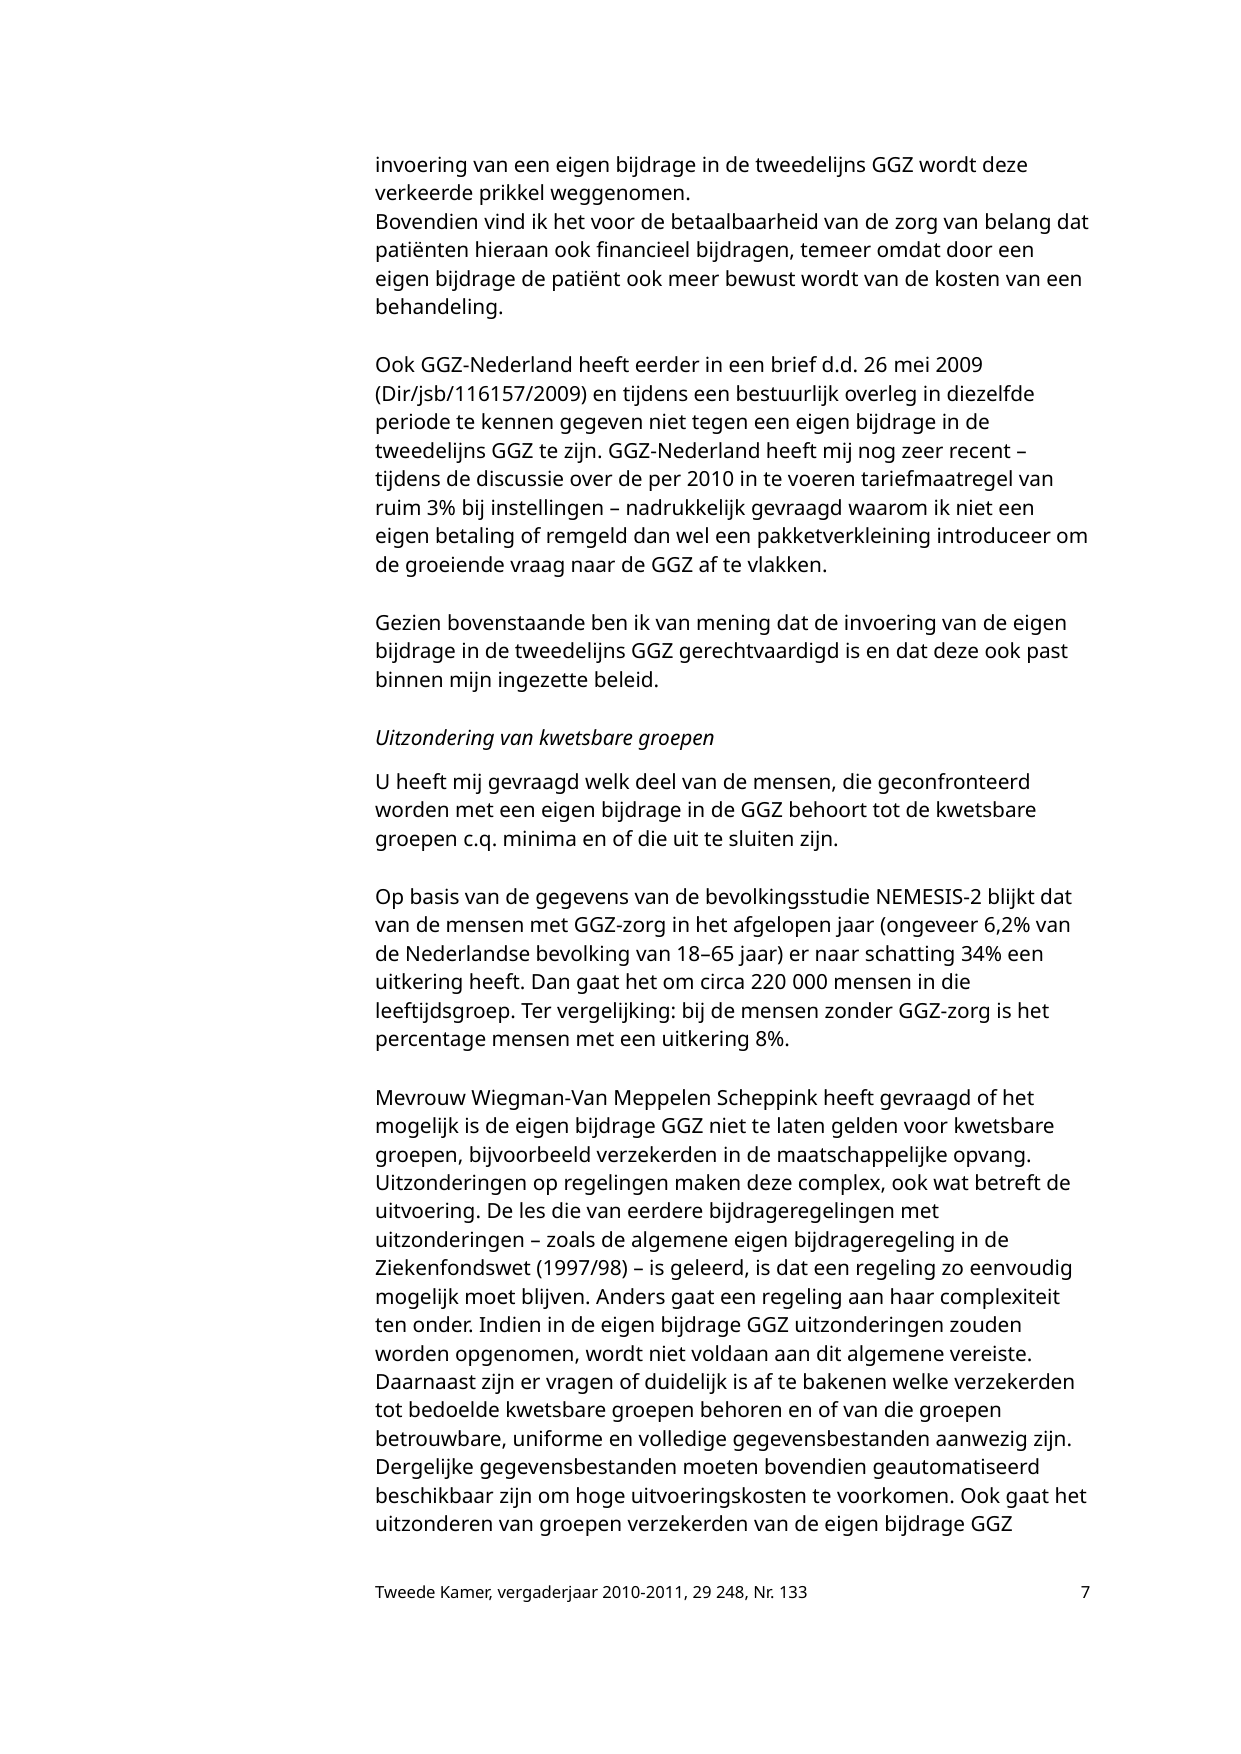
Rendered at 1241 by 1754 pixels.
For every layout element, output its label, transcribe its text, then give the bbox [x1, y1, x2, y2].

text Uitzonderingen op regelingen maken deze complex, ook wat betreft de uitvoering. De les die van eerdere bijdrageregelingen met uitzonderingen – zoals de algemene eigen bijdrageregeling in de Ziekenfondswet (1997/98) – is geleerd, is dat een regeling zo eenvoudig mogelijk moet blijven. Anders gaat een regeling aan haar complexiteit ten onder. Indien in de eigen bijdrage GGZ uitzonderingen zouden worden opgenomen, wordt niet voldaan aan dit algemene vereiste. [375, 1282, 1090, 1481]
text Uitzondering van kwetsbare groepen [375, 837, 1090, 866]
text Daarbij wil ik ook de huidige onlogische prikkel ten opzichte van de eerste lijn wegnemen. In de eerstelijns GGZ geldt momenteel – in tegenstelling tot de overige curatief-somatische zorg – een eigen bijdrage van € 10,– per consult. Ook is het aantal consulten dat wordt vergoed gemaximeerd tot acht. Doordat dit in de tweedelijn niet geldt, geeft het systeem een financiële prikkel om direct naar de, voor het collectief duurdere, tweedelijns GGZ te gaan. Deze prikkel is naar mijn mening incorrect en niet in lijn met mijn beleid waarin de eerstelijn een poortwachtersrol dient te vervullen. Door mijn beoogde maatregel tot invoering van een eigen bijdrage in de tweedelijns GGZ wordt deze verkeerde prikkel weggenomen. [375, 150, 1090, 321]
text Mevrouw Wiegman-Van Meppelen Scheppink heeft gevraagd of het mogelijk is de eigen bijdrage GGZ niet te laten gelden voor kwetsbare groepen, bijvoorbeeld verzekerden in de maatschappelijke opvang. [375, 1197, 1090, 1282]
text Gezien bovenstaande ben ik van mening dat de invoering van de eigen bijdrage in de tweedelijns GGZ gerechtvaardigd is en dat deze ook past binnen mijn ingezette beleid. [375, 722, 1090, 807]
text Ook GGZ-Nederland heeft eerder in een brief d.d. 26 mei 2009 (Dir/jsb/116157/2009) en tijdens een bestuurlijk overleg in diezelfde periode te kennen gegeven niet tegen een eigen bijdrage in de tweedelijns GGZ te zijn. GGZ-Nederland heeft mij nog zeer recent – tijdens de discussie over de per 2010 in te voeren tariefmaatregel van ruim 3% bij instellingen – nadrukkelijk gevraagd waarom ik niet een eigen betaling of remgeld dan wel een pakketverkleining introduceer om de groeiende vraag naar de GGZ af te vlakken. [375, 464, 1090, 692]
text U heeft mij gevraagd welk deel van de mensen, die geconfronteerd worden met een eigen bijdrage in de GGZ behoort tot de kwetsbare groepen c.q. minima en of die uit te sluiten zijn. [375, 881, 1090, 966]
text Daarnaast zijn er vragen of duidelijk is af te bakenen welke verzekerden tot bedoelde kwetsbare groepen behoren en of van die groepen betrouwbare, uniforme en volledige gegevensbestanden aanwezig zijn. Dergelijke gegevensbestanden moeten bovendien geautomatiseerd beschikbaar zijn om hoge uitvoeringskosten te voorkomen. Ook gaat het uitzonderen van groepen verzekerden van de eigen bijdrage GGZ uiteraard gepaard met opbrengstverlies, dat gecompenseerd moet worden. [375, 1481, 1090, 1538]
text Op basis van de gegevens van de bevolkingsstudie NEMESIS-2 blijkt dat van de mensen met GGZ-zorg in het afgelopen jaar (ongeveer 6,2% van de Nederlandse bevolking van 18–65 jaar) er naar schatting 34% een uitkering heeft. Dan gaat het om circa 220 000 mensen in die leeftijdsgroep. Ter vergelijking: bij de mensen zonder GGZ-zorg is het percentage mensen met een uitkering 8%. [375, 996, 1090, 1167]
text Bovendien vind ik het voor de betaalbaarheid van de zorg van belang dat patiënten hieraan ook financieel bijdragen, temeer omdat door een eigen bijdrage de patiënt ook meer bewust wordt van de kosten van een behandeling. [375, 321, 1090, 434]
